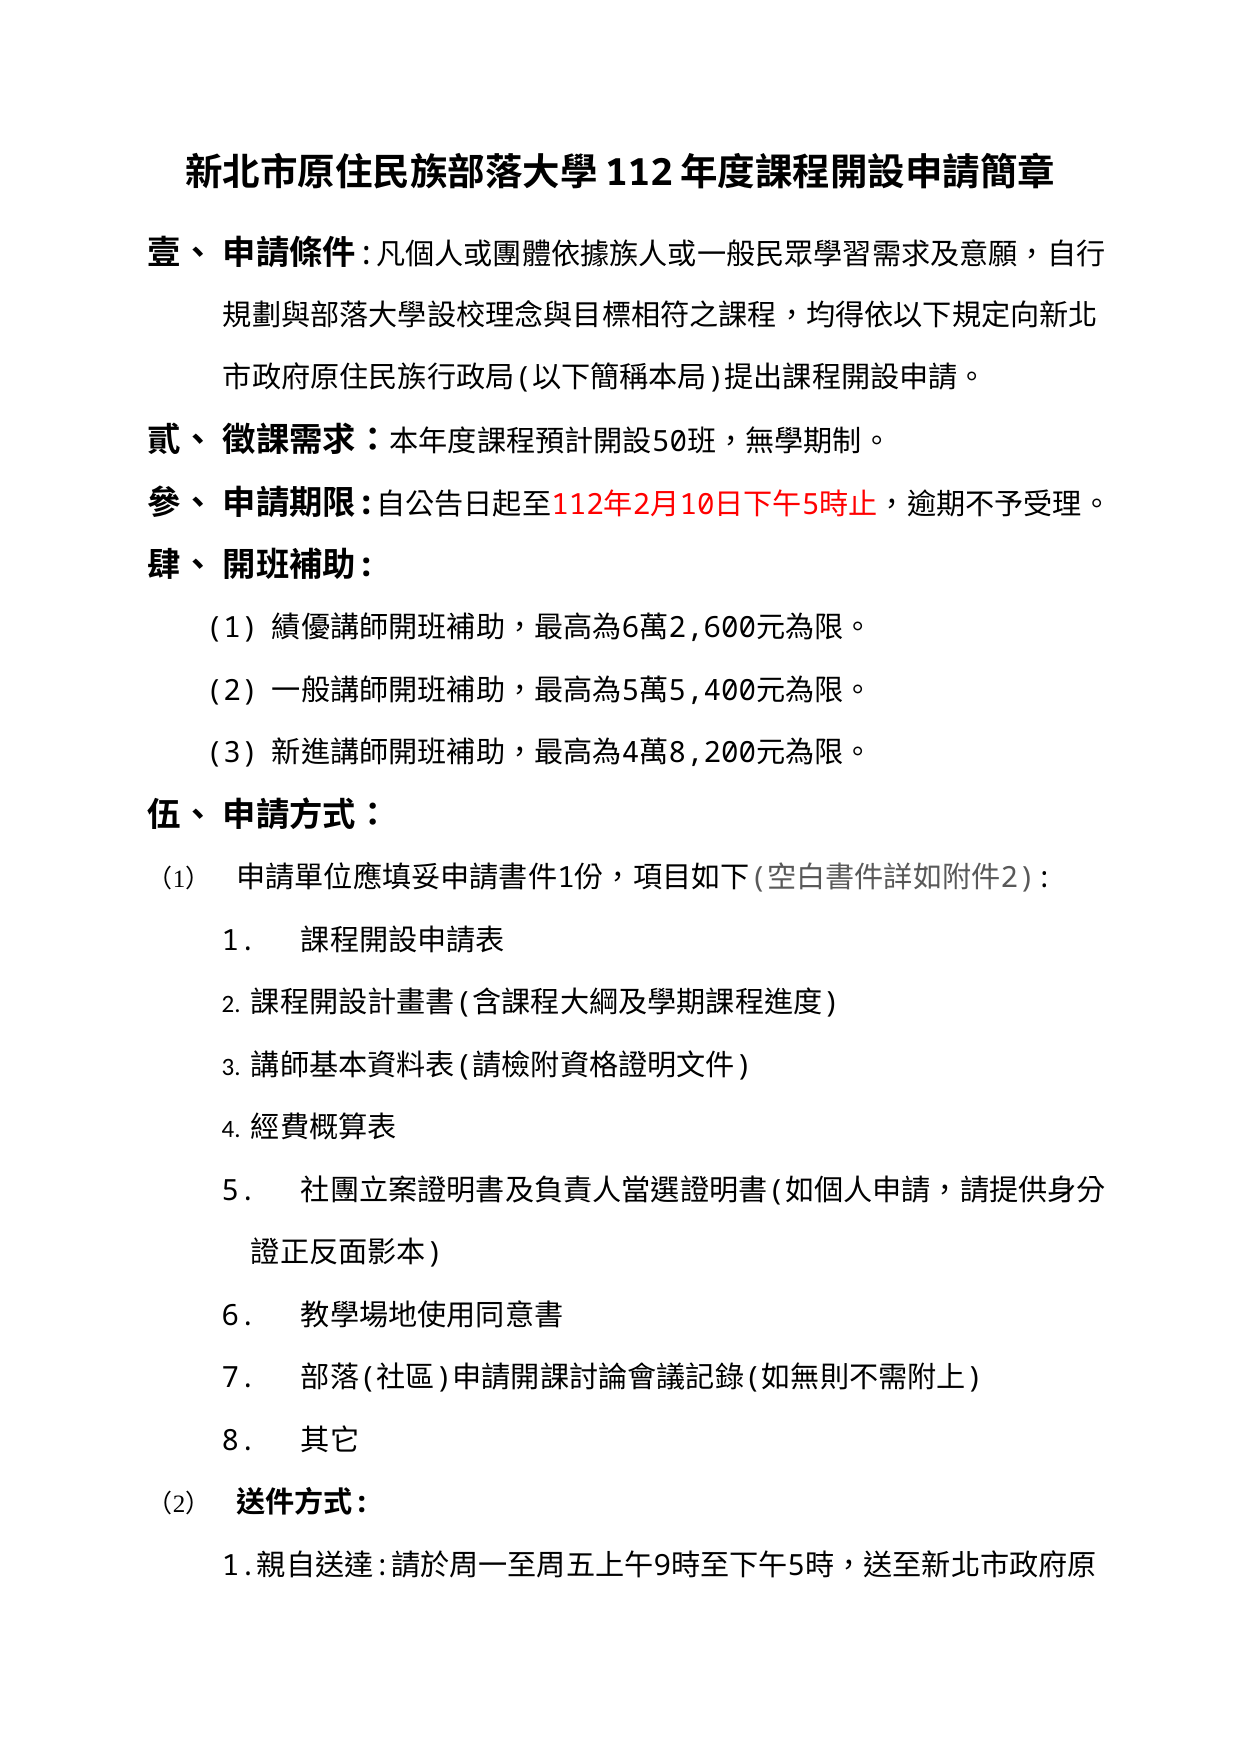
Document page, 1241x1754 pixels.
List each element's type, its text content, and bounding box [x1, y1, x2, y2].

list 社團立案證明書及負責人當選證明書(如個人申請，請提供身分證正反面影本) [221, 1146, 1122, 1271]
list 開班補助: [148, 521, 1122, 583]
list 一般講師開班補助，最高為5萬5,400元為限。 [206, 646, 1122, 708]
list 送件方式: [148, 1458, 1122, 1521]
list 教學場地使用同意書 [221, 1271, 1122, 1333]
text 1.親自送達:請於周一至周五上午9時至下午5時，送至新北市政府原 [222, 1521, 1122, 1583]
list 申請條件:凡個人或團體依據族人或一般民眾學習需求及意願，自行規劃與部落大學設校理念與目標相符之課程，均得依以下規定向新北市政府原住民族行政局(以下簡稱本局)提出課程開設申請。 [148, 208, 1122, 396]
list 績優講師開班補助，最高為6萬2,600元為限。 [206, 583, 1122, 646]
list 經費概算表 [221, 1083, 1122, 1146]
list 部落(社區)申請開課討論會議記錄(如無則不需附上) [221, 1333, 1122, 1396]
list 申請期限:自公告日起至112年2月10日下午5時止，逾期不予受理。 [148, 458, 1122, 521]
list 其它 [221, 1396, 1122, 1458]
list 講師基本資料表(請檢附資格證明文件) [221, 1021, 1122, 1083]
text 新北市原住民族部落大學112年度課程開設申請簡章 [118, 127, 1122, 189]
list 徵課需求：本年度課程預計開設50班，無學期制。 [148, 396, 1122, 458]
list 申請方式： [148, 771, 1122, 833]
list 新進講師開班補助，最高為4萬8,200元為限。 [206, 708, 1122, 771]
list 申請單位應填妥申請書件1份，項目如下(空白書件詳如附件2): [148, 833, 1122, 896]
list 課程開設申請表 [221, 896, 1122, 958]
list 課程開設計畫書(含課程大綱及學期課程進度) [221, 958, 1122, 1021]
